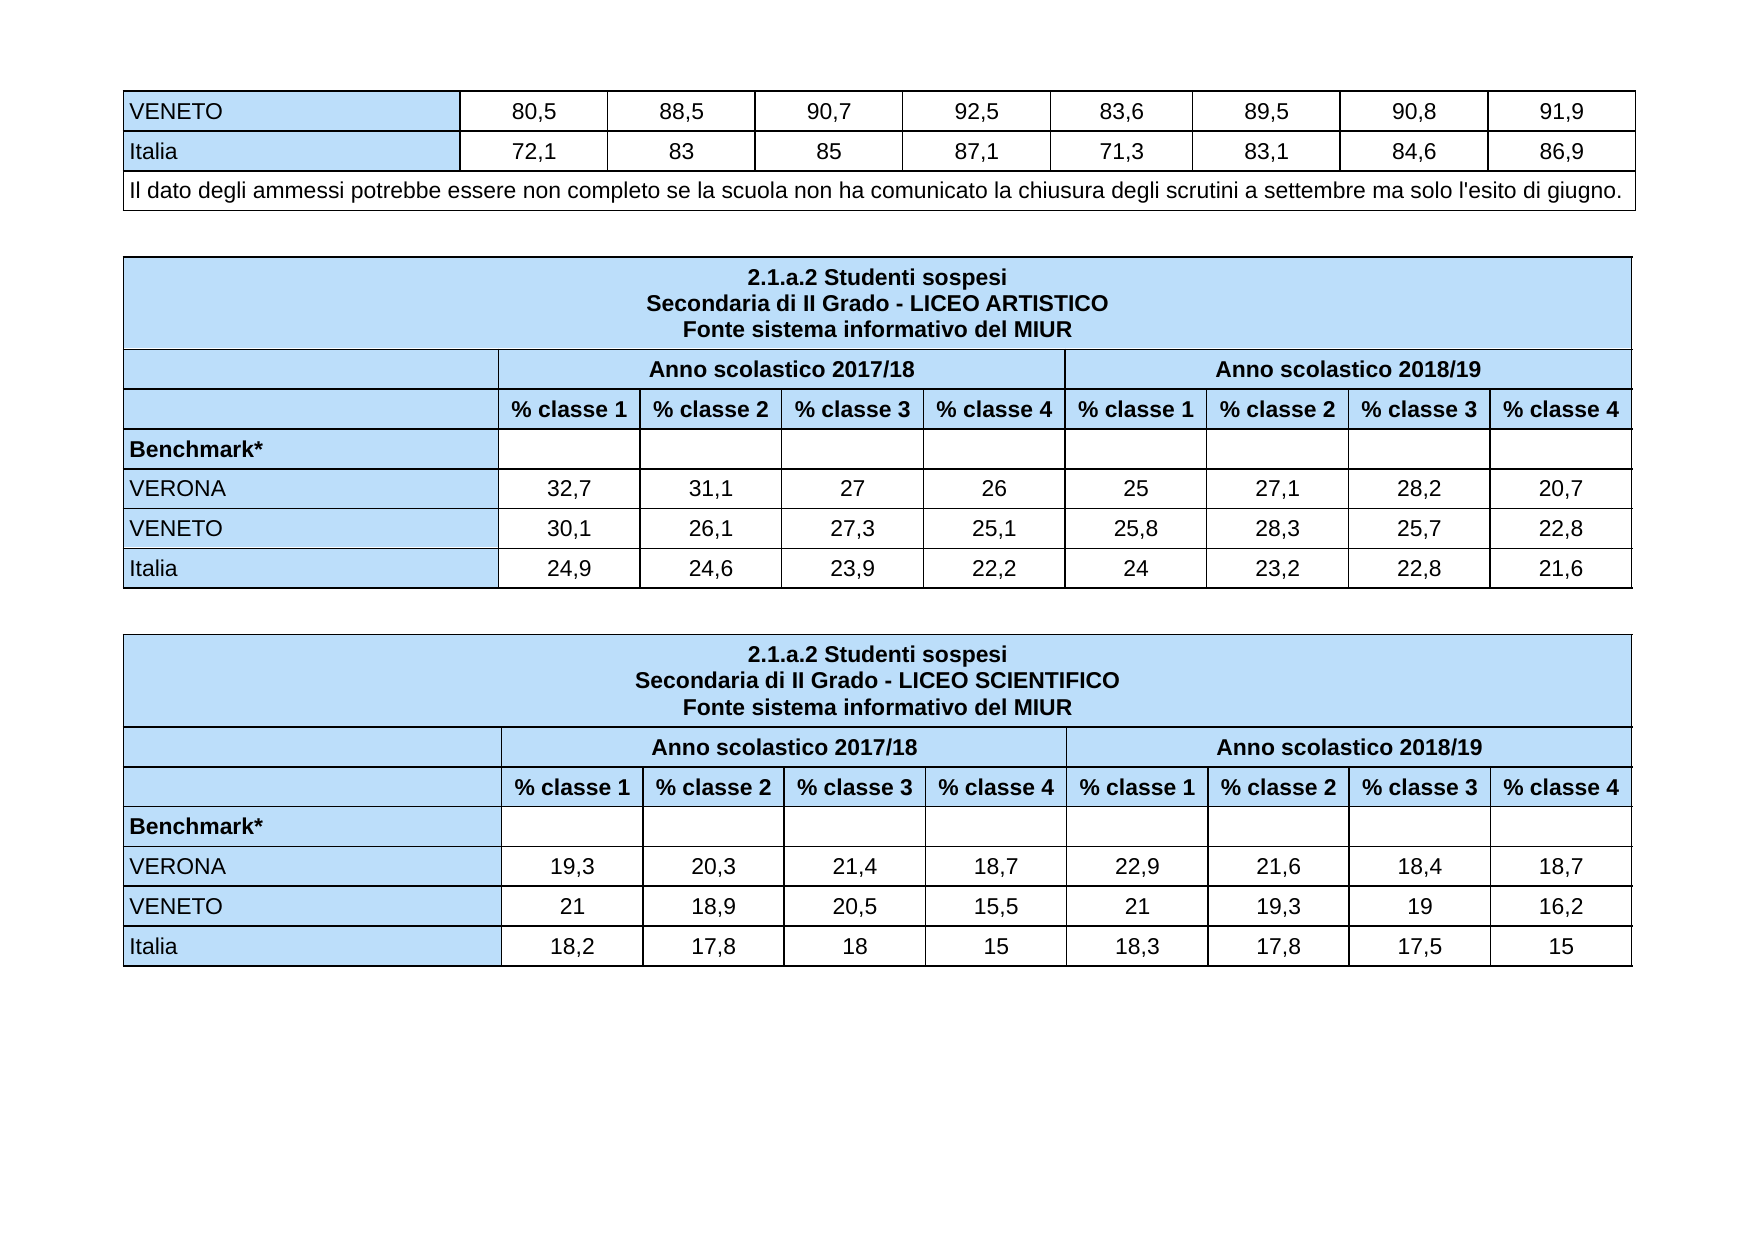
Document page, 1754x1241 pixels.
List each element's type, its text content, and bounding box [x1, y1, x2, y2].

table_cell [499, 430, 639, 468]
table_cell [924, 430, 1064, 468]
table_cell 21 [502, 887, 642, 925]
table_cell 17,8 [1209, 927, 1348, 965]
table_cell 23,9 [782, 549, 923, 587]
table_cell 91,9 [1489, 92, 1635, 130]
table_cell 24,6 [641, 549, 781, 587]
table_cell [641, 430, 781, 468]
table_cell 23,2 [1207, 549, 1348, 587]
table_cell Anno scolastico 2018/19 [1067, 728, 1631, 766]
table_cell % classe 2 [641, 390, 781, 428]
table_cell 21,4 [785, 847, 925, 885]
table_cell 20,3 [644, 847, 783, 885]
table_cell % classe 4 [926, 768, 1066, 806]
table_cell 26 [924, 470, 1064, 508]
table_cell % classe 1 [1067, 768, 1207, 806]
table_cell 17,5 [1350, 927, 1490, 965]
table_cell % classe 3 [785, 768, 925, 806]
table_cell [124, 350, 498, 388]
table_cell [1066, 430, 1206, 468]
table_header 2.1.a.2 Studenti sospesi Secondaria di II Grado - LICEO SCIENTIFICO Fonte sistema informativo del MIUR [124, 635, 1631, 726]
table_cell [926, 807, 1066, 846]
table_cell 83 [608, 132, 754, 170]
table_cell 19,3 [1209, 887, 1348, 925]
table_cell Anno scolastico 2018/19 [1066, 350, 1631, 388]
table_cell % classe 3 [1350, 768, 1490, 806]
table_cell 22,8 [1491, 509, 1631, 547]
table_cell 83,1 [1193, 132, 1339, 170]
table_cell % classe 4 [1491, 768, 1631, 806]
table_cell 87,1 [903, 132, 1050, 170]
table_cell 28,3 [1207, 509, 1348, 547]
table_cell Anno scolastico 2017/18 [502, 728, 1066, 766]
table_cell 90,8 [1341, 92, 1487, 130]
table_cell % classe 2 [644, 768, 783, 806]
table_cell % classe 1 [502, 768, 642, 806]
table_cell 72,1 [461, 132, 607, 170]
table_cell [124, 768, 501, 806]
table_cell Benchmark* [124, 807, 501, 846]
table_cell 27,1 [1207, 470, 1348, 508]
table_cell 31,1 [641, 470, 781, 508]
table_cell 15 [926, 927, 1066, 965]
table_cell 18,9 [644, 887, 783, 925]
table_cell 24,9 [499, 549, 639, 587]
table_cell [1207, 430, 1348, 468]
table_cell 27,3 [782, 509, 923, 547]
table_cell % classe 3 [782, 390, 923, 428]
table_cell 25,8 [1066, 509, 1206, 547]
table_cell % classe 4 [1491, 390, 1631, 428]
table_cell 86,9 [1489, 132, 1635, 170]
table_cell 92,5 [903, 92, 1050, 130]
table_header 2.1.a.2 Studenti sospesi Secondaria di II Grado - LICEO ARTISTICO Fonte sistema informativo del MIUR [124, 258, 1631, 348]
table_cell [1491, 430, 1631, 468]
table_cell [124, 390, 498, 428]
table_cell Italia [124, 549, 498, 587]
table_cell % classe 3 [1349, 390, 1489, 428]
table_cell 20,5 [785, 887, 925, 925]
table_cell Anno scolastico 2017/18 [499, 350, 1064, 388]
table_cell 18,7 [926, 847, 1066, 885]
table_cell [1067, 807, 1207, 846]
table_cell [1491, 807, 1631, 846]
table_cell 32,7 [499, 470, 639, 508]
table_cell % classe 4 [924, 390, 1064, 428]
table_cell 20,7 [1491, 470, 1631, 508]
table_cell 22,2 [924, 549, 1064, 587]
table_cell 15 [1491, 927, 1631, 965]
table_cell % classe 2 [1207, 390, 1348, 428]
table_cell 25,7 [1349, 509, 1489, 547]
table_cell 21,6 [1209, 847, 1348, 885]
table_cell % classe 1 [1066, 390, 1206, 428]
table_cell 21 [1067, 887, 1207, 925]
table_cell % classe 2 [1209, 768, 1348, 806]
table_cell Benchmark* [124, 430, 498, 468]
table_cell 15,5 [926, 887, 1066, 925]
table_cell [1350, 807, 1490, 846]
table_cell VENETO [124, 509, 498, 547]
table_cell 19,3 [502, 847, 642, 885]
table_cell 26,1 [641, 509, 781, 547]
table_cell 22,8 [1349, 549, 1489, 587]
table_cell [124, 728, 501, 766]
table_cell 18,3 [1067, 927, 1207, 965]
table_cell Italia [124, 927, 501, 965]
table_cell 89,5 [1193, 92, 1339, 130]
table_cell 27 [782, 470, 923, 508]
table_cell VERONA [124, 847, 501, 885]
table_cell [782, 430, 923, 468]
table_cell 22,9 [1067, 847, 1207, 885]
table_cell [502, 807, 642, 846]
table_cell 21,6 [1491, 549, 1631, 587]
table_cell VENETO [124, 887, 501, 925]
table_cell 16,2 [1491, 887, 1631, 925]
table_cell 25,1 [924, 509, 1064, 547]
table_cell Italia [124, 132, 459, 170]
table_cell 18,7 [1491, 847, 1631, 885]
table_cell 24 [1066, 549, 1206, 587]
table_cell [1209, 807, 1348, 846]
table_cell VERONA [124, 470, 498, 508]
table_cell [644, 807, 783, 846]
table_cell 18 [785, 927, 925, 965]
table_cell 85 [756, 132, 902, 170]
table_cell 25 [1066, 470, 1206, 508]
table_cell 17,8 [644, 927, 783, 965]
table_cell [785, 807, 925, 846]
table_cell VENETO [124, 92, 459, 130]
table_cell 18,2 [502, 927, 642, 965]
table_cell 19 [1350, 887, 1490, 925]
table_cell Il dato degli ammessi potrebbe essere non completo se la scuola non ha comunicato la chiusura degli scrutini a settembre ma solo l'esito di giugno. [124, 172, 1635, 210]
table_cell 88,5 [608, 92, 754, 130]
table_cell 83,6 [1051, 92, 1192, 130]
table_cell 18,4 [1350, 847, 1490, 885]
table_cell [1349, 430, 1489, 468]
table_cell % classe 1 [499, 390, 639, 428]
table_cell 84,6 [1341, 132, 1487, 170]
table_cell 90,7 [756, 92, 902, 130]
table_cell 80,5 [461, 92, 607, 130]
table_cell 71,3 [1051, 132, 1192, 170]
table_cell 28,2 [1349, 470, 1489, 508]
table_cell 30,1 [499, 509, 639, 547]
